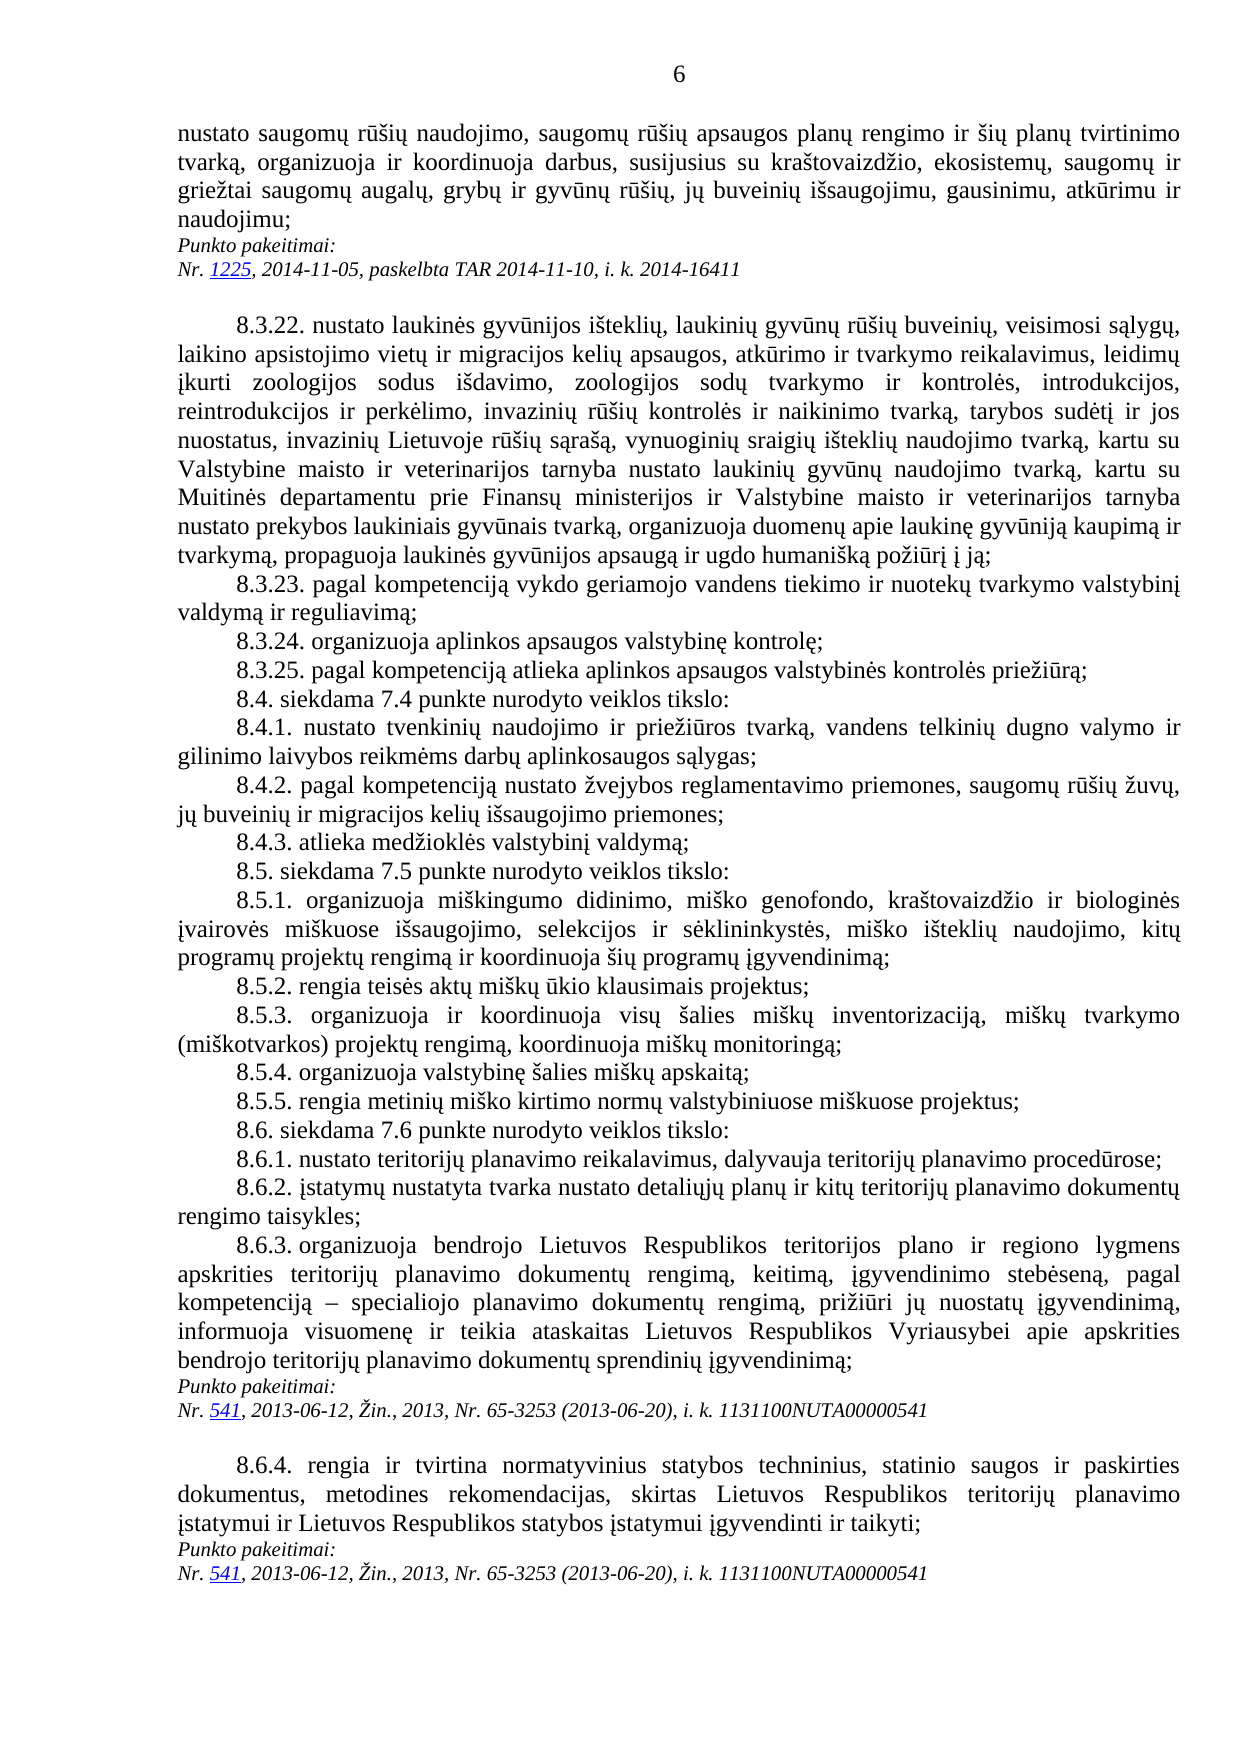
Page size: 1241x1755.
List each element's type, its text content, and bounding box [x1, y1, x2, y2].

text 8.5.5. rengia metinių miško kirtimo normų valstybiniuose miškuose projektus; [177, 1086, 1181, 1115]
text 8.3.25. pagal kompetenciją atlieka aplinkos apsaugos valstybinės kontrolės priežiūrą; [177, 655, 1181, 684]
text 8.4.2. pagal kompetenciją nustato žvejybos reglamentavimo priemones, saugomų rūšių žuvų, jų buveinių ir migracijos kelių išsaugojimo priemones; [177, 770, 1181, 827]
text Nr. 541, 2013-06-12, Žin., 2013, Nr. 65-3253 (2013-06-20), i. k. 1131100NUTA00000541 [177, 1561, 1181, 1585]
text 8.5.1. organizuoja miškingumo didinimo, miško genofondo, kraštovaizdžio ir biologinės įvairovės miškuose išsaugojimo, selekcijos ir sėklininkystės, miško išteklių naudojimo, kitų programų projektų rengimą ir koordinuoja šių programų įgyvendinimą; [177, 885, 1181, 971]
text 8.6.2. įstatymų nustatyta tvarka nustato detaliųjų planų ir kitų teritorijų planavimo dokumentų rengimo taisykles; [177, 1172, 1181, 1230]
text 8.5. siekdama 7.5 punkte nurodyto veiklos tikslo: [177, 856, 1181, 885]
text 8.6.4. rengia ir tvirtina normatyvinius statybos techninius, statinio saugos ir paskirties dokumentus, metodines rekomendacijas, skirtas Lietuvos Respublikos teritorijų planavimo įstatymui ir Lietuvos Respublikos statybos įstatymui įgyvendinti ir taikyti; [177, 1451, 1181, 1537]
text Nr. 1225, 2014-11-05, paskelbta TAR 2014-11-10, i. k. 2014-16411 [177, 257, 1181, 281]
text nustato saugomų rūšių naudojimo, saugomų rūšių apsaugos planų rengimo ir šių planų tvirtinimo tvarką, organizuoja ir koordinuoja darbus, susijusius su kraštovaizdžio, ekosistemų, saugomų ir griežtai saugomų augalų, grybų ir gyvūnų rūšių, jų buveinių išsaugojimu, gausinimu, atkūrimu ir naudojimu; [177, 118, 1181, 233]
text 8.6.3. organizuoja bendrojo Lietuvos Respublikos teritorijos plano ir regiono lygmens apskrities teritorijų planavimo dokumentų rengimą, keitimą, įgyvendinimo stebėseną, pagal kompetenciją – specialiojo planavimo dokumentų rengimą, prižiūri jų nuostatų įgyvendinimą, informuoja visuomenę ir teikia ataskaitas Lietuvos Respublikos Vyriausybei apie apskrities bendrojo teritorijų planavimo dokumentų sprendinių įgyvendinimą; [177, 1230, 1181, 1374]
text Punkto pakeitimai: [177, 233, 1181, 257]
text 8.5.3. organizuoja ir koordinuoja visų šalies miškų inventorizaciją, miškų tvarkymo (miškotvarkos) projektų rengimą, koordinuoja miškų monitoringą; [177, 1000, 1181, 1057]
text Punkto pakeitimai: [177, 1374, 1181, 1398]
text 8.5.4. organizuoja valstybinę šalies miškų apskaitą; [177, 1057, 1181, 1086]
text Punkto pakeitimai: [177, 1537, 1181, 1561]
text 8.5.2. rengia teisės aktų miškų ūkio klausimais projektus; [177, 971, 1181, 1000]
text 8.3.22. nustato laukinės gyvūnijos išteklių, laukinių gyvūnų rūšių buveinių, veisimosi sąlygų, laikino apsistojimo vietų ir migracijos kelių apsaugos, atkūrimo ir tvarkymo reikalavimus, leidimų įkurti zoologijos sodus išdavimo, zoologijos sodų tvarkymo ir kontrolės, introdukcijos, reintrodukcijos ir perkėlimo, invazinių rūšių kontrolės ir naikinimo tvarką, tarybos sudėtį ir jos nuostatus, invazinių Lietuvoje rūšių sąrašą, vynuoginių sraigių išteklių naudojimo tvarką, kartu su Valstybine maisto ir veterinarijos tarnyba nustato laukinių gyvūnų naudojimo tvarką, kartu su Muitinės departamentu prie Finansų ministerijos ir Valstybine maisto ir veterinarijos tarnyba nustato prekybos laukiniais gyvūnais tvarką, organizuoja duomenų apie laukinę gyvūniją kaupimą ir tvarkymą, propaguoja laukinės gyvūnijos apsaugą ir ugdo humanišką požiūrį į ją; [177, 310, 1181, 569]
text Nr. 541, 2013-06-12, Žin., 2013, Nr. 65-3253 (2013-06-20), i. k. 1131100NUTA00000541 [177, 1398, 1181, 1422]
text 8.6.1. nustato teritorijų planavimo reikalavimus, dalyvauja teritorijų planavimo procedūrose; [177, 1144, 1181, 1172]
text 8.6. siekdama 7.6 punkte nurodyto veiklos tikslo: [177, 1115, 1181, 1144]
text 8.4.3. atlieka medžioklės valstybinį valdymą; [177, 827, 1181, 856]
text 8.3.23. pagal kompetenciją vykdo geriamojo vandens tiekimo ir nuotekų tvarkymo valstybinį valdymą ir reguliavimą; [177, 569, 1181, 626]
text 8.4. siekdama 7.4 punkte nurodyto veiklos tikslo: [177, 684, 1181, 712]
text 8.4.1. nustato tvenkinių naudojimo ir priežiūros tvarką, vandens telkinių dugno valymo ir gilinimo laivybos reikmėms darbų aplinkosaugos sąlygas; [177, 712, 1181, 770]
text 8.3.24. organizuoja aplinkos apsaugos valstybinę kontrolę; [177, 626, 1181, 655]
